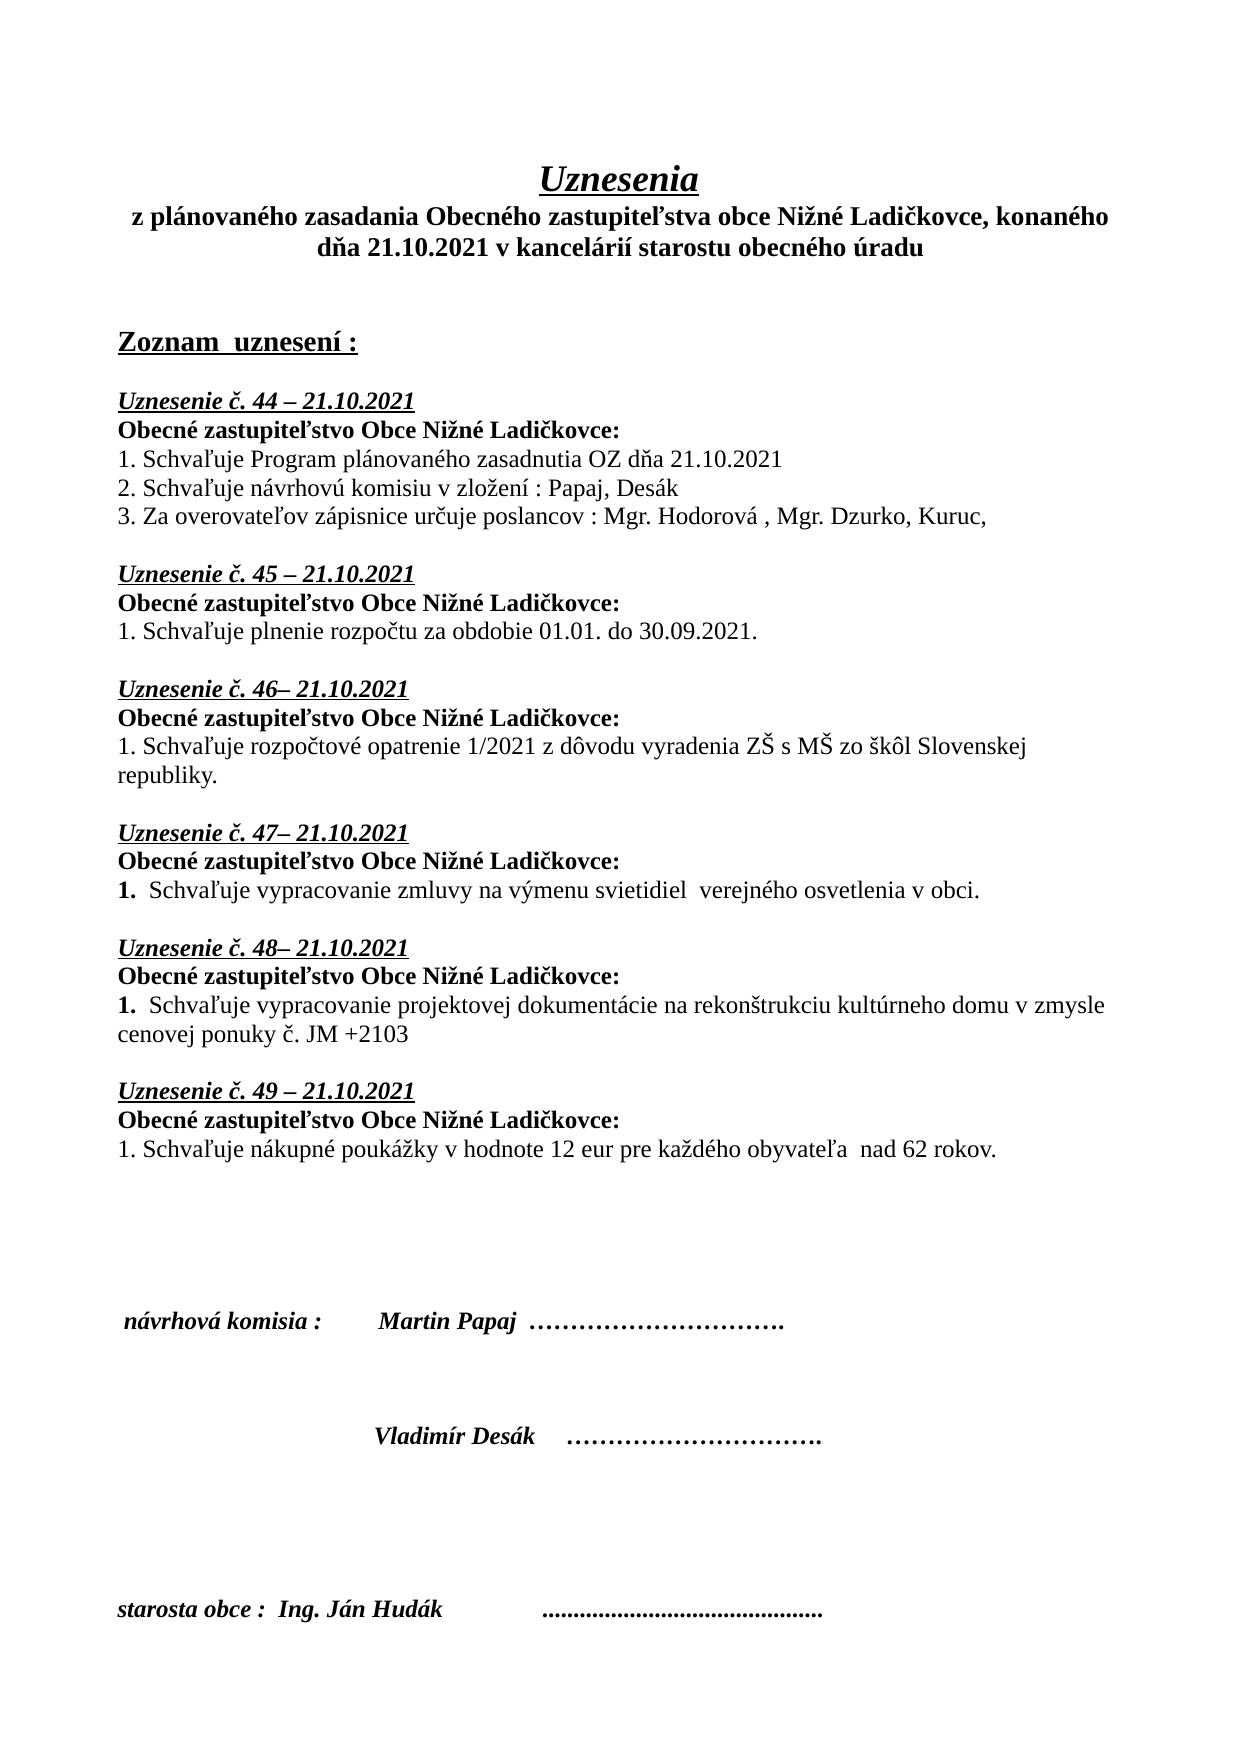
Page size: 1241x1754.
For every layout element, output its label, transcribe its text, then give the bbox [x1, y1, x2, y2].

text Obecné zastupiteľstvo Obce Nižné Ladičkovce: [117, 588, 1123, 616]
text Obecné zastupiteľstvo Obce Nižné Ladičkovce: [117, 415, 1123, 444]
text 1. Schvaľuje vypracovanie zmluvy na výmenu svietidiel verejného osvetlenia v obci. [117, 875, 1123, 904]
text Uznesenie č. 47– 21.10.2021 [117, 818, 1123, 846]
text Obecné zastupiteľstvo Obce Nižné Ladičkovce: [117, 961, 1123, 990]
text Uznesenie č. 48– 21.10.2021 [117, 933, 1123, 961]
text Obecné zastupiteľstvo Obce Nižné Ladičkovce: [117, 1105, 1123, 1134]
text Zoznam uznesení : [117, 324, 1123, 358]
text 1. Schvaľuje plnenie rozpočtu za obdobie 01.01. do 30.09.2021. [117, 616, 1123, 645]
text 1. Schvaľuje rozpočtové opatrenie 1/2021 z dôvodu vyradenia ZŠ s MŠ zo škôl Slovenskej republiky. [117, 731, 1123, 789]
text Obecné zastupiteľstvo Obce Nižné Ladičkovce: [117, 846, 1123, 875]
text starosta obce : Ing. Ján Hudák ............................................. [117, 1594, 1123, 1623]
text Uznesenie č. 45 – 21.10.2021 [117, 559, 1123, 588]
text 3. Za overovateľov zápisnice určuje poslancov : Mgr. Hodorová , Mgr. Dzurko, Kuruc, [117, 501, 1123, 530]
text Vladimír Desák …………………………. [117, 1421, 1123, 1450]
text 1. Schvaľuje nákupné poukážky v hodnote 12 eur pre každého obyvateľa nad 62 rokov. [117, 1134, 1123, 1163]
text 1. Schvaľuje vypracovanie projektovej dokumentácie na rekonštrukciu kultúrneho domu v zmysle cenovej ponuky č. JM +2103 [117, 990, 1123, 1048]
text z plánovaného zasadania Obecného zastupiteľstva obce Nižné Ladičkovce, konaného dňa 21.10.2021 v kancelárií starostu obecného úradu [117, 199, 1123, 262]
text Uznesenie č. 46– 21.10.2021 [117, 674, 1123, 703]
text Uznesenie č. 44 – 21.10.2021 [117, 386, 1123, 415]
text návrhová komisia : Martin Papaj …………………………. [117, 1306, 1123, 1335]
text Obecné zastupiteľstvo Obce Nižné Ladičkovce: [117, 703, 1123, 731]
text 2. Schvaľuje návrhovú komisiu v zložení : Papaj, Desák [117, 473, 1123, 501]
text Uznesenia [117, 156, 1123, 199]
text Uznesenie č. 49 – 21.10.2021 [117, 1076, 1123, 1105]
text 1. Schvaľuje Program plánovaného zasadnutia OZ dňa 21.10.2021 [117, 444, 1123, 473]
